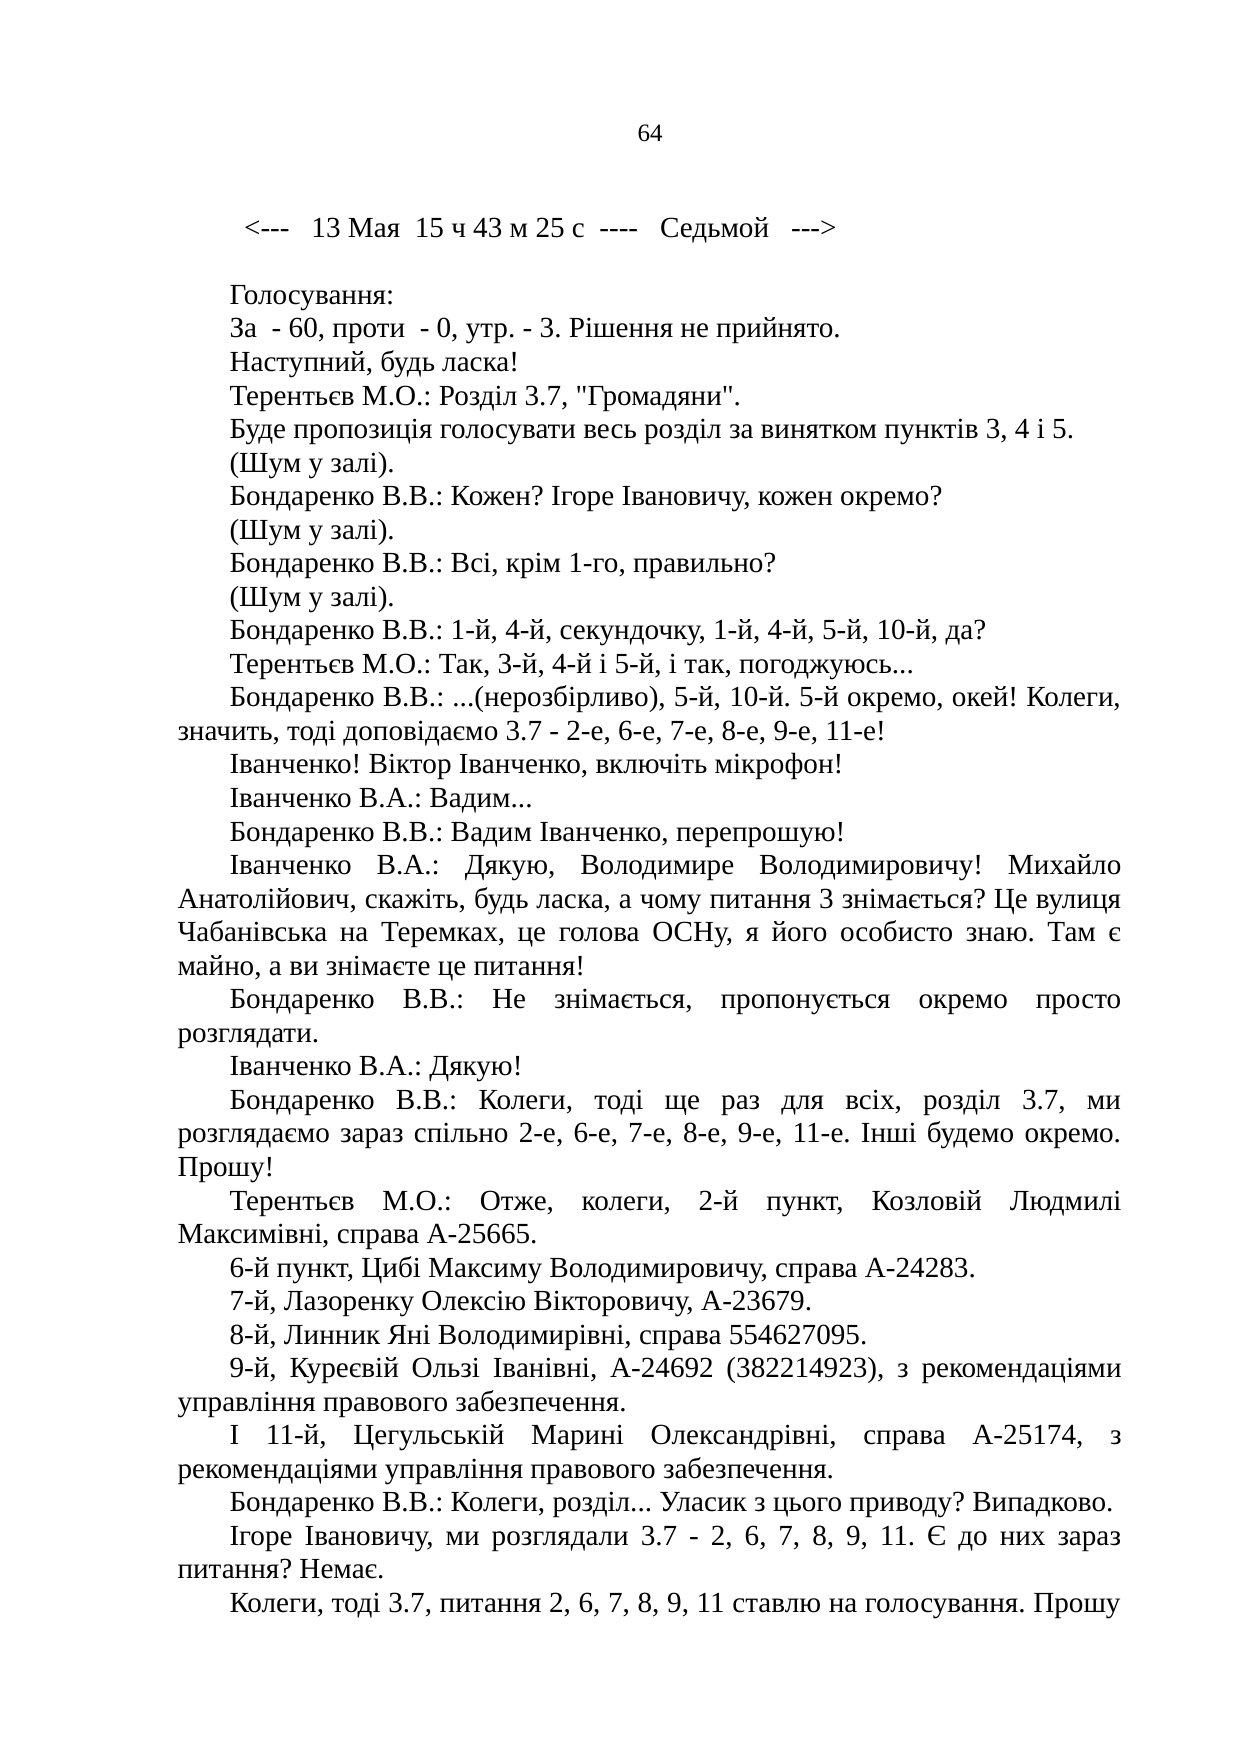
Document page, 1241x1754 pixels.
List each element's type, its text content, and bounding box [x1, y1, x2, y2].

text Голосування: [177, 277, 1122, 311]
text (Шум у залі). [177, 579, 1122, 612]
text Колеги, тоді 3.7, питання 2, 6, 7, 8, 9, 11 ставлю на голосування. Прошу [177, 1585, 1122, 1619]
text <--- 13 Мая 15 ч 43 м 25 с ---- Седьмой ---> [177, 210, 1122, 243]
text 8-й, Линник Яні Володимирівні, справа 554627095. [177, 1317, 1122, 1350]
text І 11-й, Цегульській Марині Олександрівні, справа А-25174, з рекомендаціями управління правового забезпечення. [177, 1417, 1122, 1484]
text (Шум у залі). [177, 445, 1122, 478]
text Іванченко В.А.: Вадим... [177, 780, 1122, 814]
text Терентьєв М.О.: Отже, колеги, 2-й пункт, Козловій Людмилі Максимівні, справа А-25665. [177, 1183, 1122, 1250]
text Бондаренко В.В.: ...(нерозбірливо), 5-й, 10-й. 5-й окремо, окей! Колеги, значить, тоді доповідаємо 3.7 - 2-е, 6-е, 7-е, 8-е, 9-е, 11-е! [177, 679, 1122, 747]
text Бондаренко В.В.: Колеги, розділ... Уласик з цього приводу? Випадково. [177, 1484, 1122, 1518]
text Іванченко В.А.: Дякую, Володимире Володимировичу! Михайло Анатолійович, скажіть, будь ласка, а чому питання 3 знімається? Це вулиця Чабанівська на Теремках, це голова ОСНу, я його особисто знаю. Там є майно, а ви знімаєте це питання! [177, 847, 1122, 981]
text Терентьєв М.О.: Так, 3-й, 4-й і 5-й, і так, погоджуюсь... [177, 646, 1122, 679]
text За - 60, проти - 0, утр. - 3. Рішення не прийнято. [177, 311, 1122, 344]
text Бондаренко В.В.: Кожен? Ігоре Івановичу, кожен окремо? [177, 478, 1122, 512]
text Іванченко! Віктор Іванченко, включіть мікрофон! [177, 747, 1122, 780]
text Іванченко В.А.: Дякую! [177, 1048, 1122, 1082]
text Бондаренко В.В.: Всі, крім 1-го, правильно? [177, 545, 1122, 579]
text 6-й пункт, Цибі Максиму Володимировичу, справа А-24283. [177, 1250, 1122, 1283]
text 9-й, Куреєвій Ользі Іванівні, А-24692 (382214923), з рекомендаціями управління правового забезпечення. [177, 1350, 1122, 1417]
text Бондаренко В.В.: Не знімається, пропонується окремо просто розглядати. [177, 981, 1122, 1048]
text Бондаренко В.В.: 1-й, 4-й, секундочку, 1-й, 4-й, 5-й, 10-й, да? [177, 612, 1122, 646]
text Бондаренко В.В.: Вадим Іванченко, перепрошую! [177, 814, 1122, 847]
text Бондаренко В.В.: Колеги, тоді ще раз для всіх, розділ 3.7, ми розглядаємо зараз спільно 2-е, 6-е, 7-е, 8-е, 9-е, 11-е. Інші будемо окремо. Прошу! [177, 1082, 1122, 1183]
text Буде пропозиція голосувати весь розділ за винятком пунктів 3, 4 і 5. [177, 411, 1122, 445]
text Ігоре Івановичу, ми розглядали 3.7 - 2, 6, 7, 8, 9, 11. Є до них зараз питання? Немає. [177, 1518, 1122, 1585]
text Наступний, будь ласка! [177, 344, 1122, 378]
text 7-й, Лазоренку Олексію Вікторовичу, А-23679. [177, 1283, 1122, 1317]
text (Шум у залі). [177, 512, 1122, 545]
text Терентьєв М.О.: Розділ 3.7, "Громадяни". [177, 378, 1122, 411]
